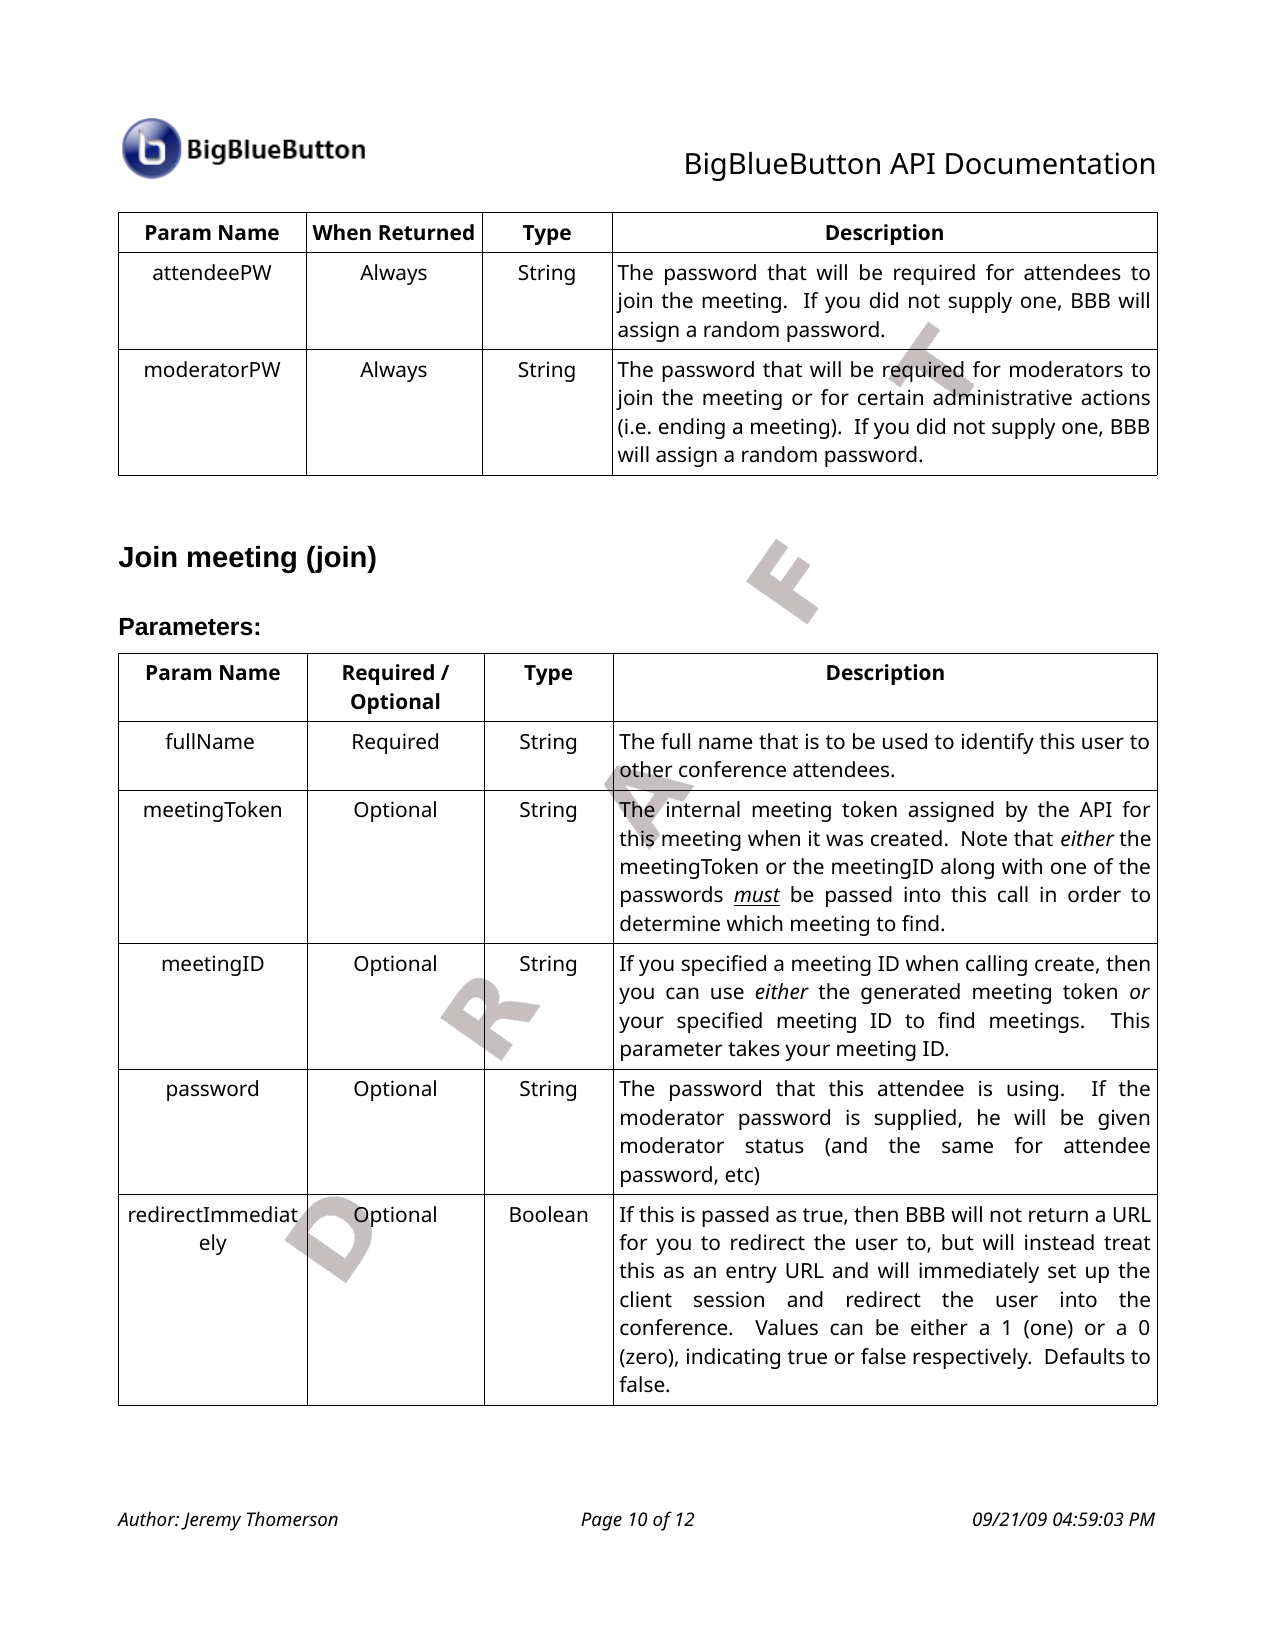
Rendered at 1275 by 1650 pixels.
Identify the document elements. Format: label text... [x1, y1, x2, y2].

picture [485, 1195, 613, 1284]
picture [284, 350, 306, 475]
table_cell The full name that is to be used to identify this user to other conference attendees. [974, 722, 1157, 789]
picture [968, 961, 974, 970]
picture [284, 722, 307, 790]
picture [485, 722, 613, 790]
table_cell The password that will be required for moderators to join the meeting or for certain administrative actions (i.e. ending a meeting). If you did not supply one, BBB will assign a random password. [974, 350, 1157, 474]
picture [485, 654, 613, 721]
picture [485, 944, 613, 1069]
picture [614, 1070, 974, 1194]
table_cell The internal meeting token assigned by the API for this meeting when it was created. Note that either the meetingToken or the meetingID along with one of the passwords must be passed into this call in order to determine which meeting to find. [974, 791, 1157, 943]
picture [307, 322, 482, 349]
picture [614, 944, 974, 1069]
subtitle Join meeting (join) [974, 541, 1157, 574]
picture [308, 722, 484, 790]
picture [485, 1070, 613, 1194]
table_cell The password that will be required for attendees to join the meeting. If you did not supply one, BBB will assign a random password. [613, 253, 1157, 349]
table_cell The password that this attendee is using. If the moderator password is supplied, he will be given moderator status (and the same for attendee password, etc) [974, 1070, 1157, 1194]
picture [613, 322, 974, 349]
table_cell password [119, 1070, 284, 1194]
picture [284, 791, 307, 943]
table_header Param Name [119, 654, 284, 721]
picture [285, 554, 292, 564]
picture [614, 654, 974, 721]
picture [284, 1070, 307, 1194]
picture [614, 791, 974, 943]
table_cell meetingID [119, 944, 284, 1068]
subtitle [974, 612, 1157, 640]
table_cell Optional [308, 1284, 484, 1404]
picture [614, 722, 974, 790]
table_header When Returned [307, 213, 482, 252]
picture [483, 350, 612, 475]
picture [121, 118, 365, 179]
table_header Description [974, 654, 1157, 721]
picture [284, 944, 307, 1069]
table_cell attendeePW [119, 253, 306, 349]
picture [485, 791, 613, 943]
picture [284, 1195, 307, 1284]
picture [284, 565, 292, 571]
picture [308, 1070, 484, 1194]
table_cell redirectImmediately [119, 1195, 307, 1404]
picture [284, 476, 974, 653]
picture [308, 944, 484, 1069]
picture [284, 654, 307, 721]
table_header Description [613, 213, 1157, 252]
table_header Type [483, 213, 612, 252]
table_cell moderatorPW [119, 350, 284, 474]
picture [483, 322, 612, 349]
table_cell String [483, 253, 612, 322]
table_header Param Name [119, 213, 306, 252]
picture [308, 654, 484, 721]
table_cell If you specified a meeting ID when calling create, then you can use either the generated meeting token or your specified meeting ID to find meetings. This parameter takes your meeting ID. [974, 944, 1157, 1068]
table_cell Always [307, 253, 482, 322]
picture [308, 1195, 484, 1284]
picture [968, 424, 974, 433]
table_cell Boolean [485, 1284, 613, 1404]
table_cell fullName [119, 722, 284, 789]
picture [308, 791, 484, 943]
subtitle Parameters: [118, 612, 284, 640]
subtitle Join meeting (join) [118, 541, 284, 574]
table_cell meetingToken [119, 791, 284, 943]
picture [284, 322, 306, 349]
picture [614, 1195, 974, 1284]
table_cell If this is passed as true, then BBB will not return a URL for you to redirect the user to, but will instead treat this as an entry URL and will immediately set up the client session and redirect the user into the conference. Values can be either a 1 (one) or a 0 (zero), indicating true or false respectively. Defaults to false. [614, 1195, 1157, 1404]
picture [613, 350, 974, 475]
picture [307, 350, 482, 475]
